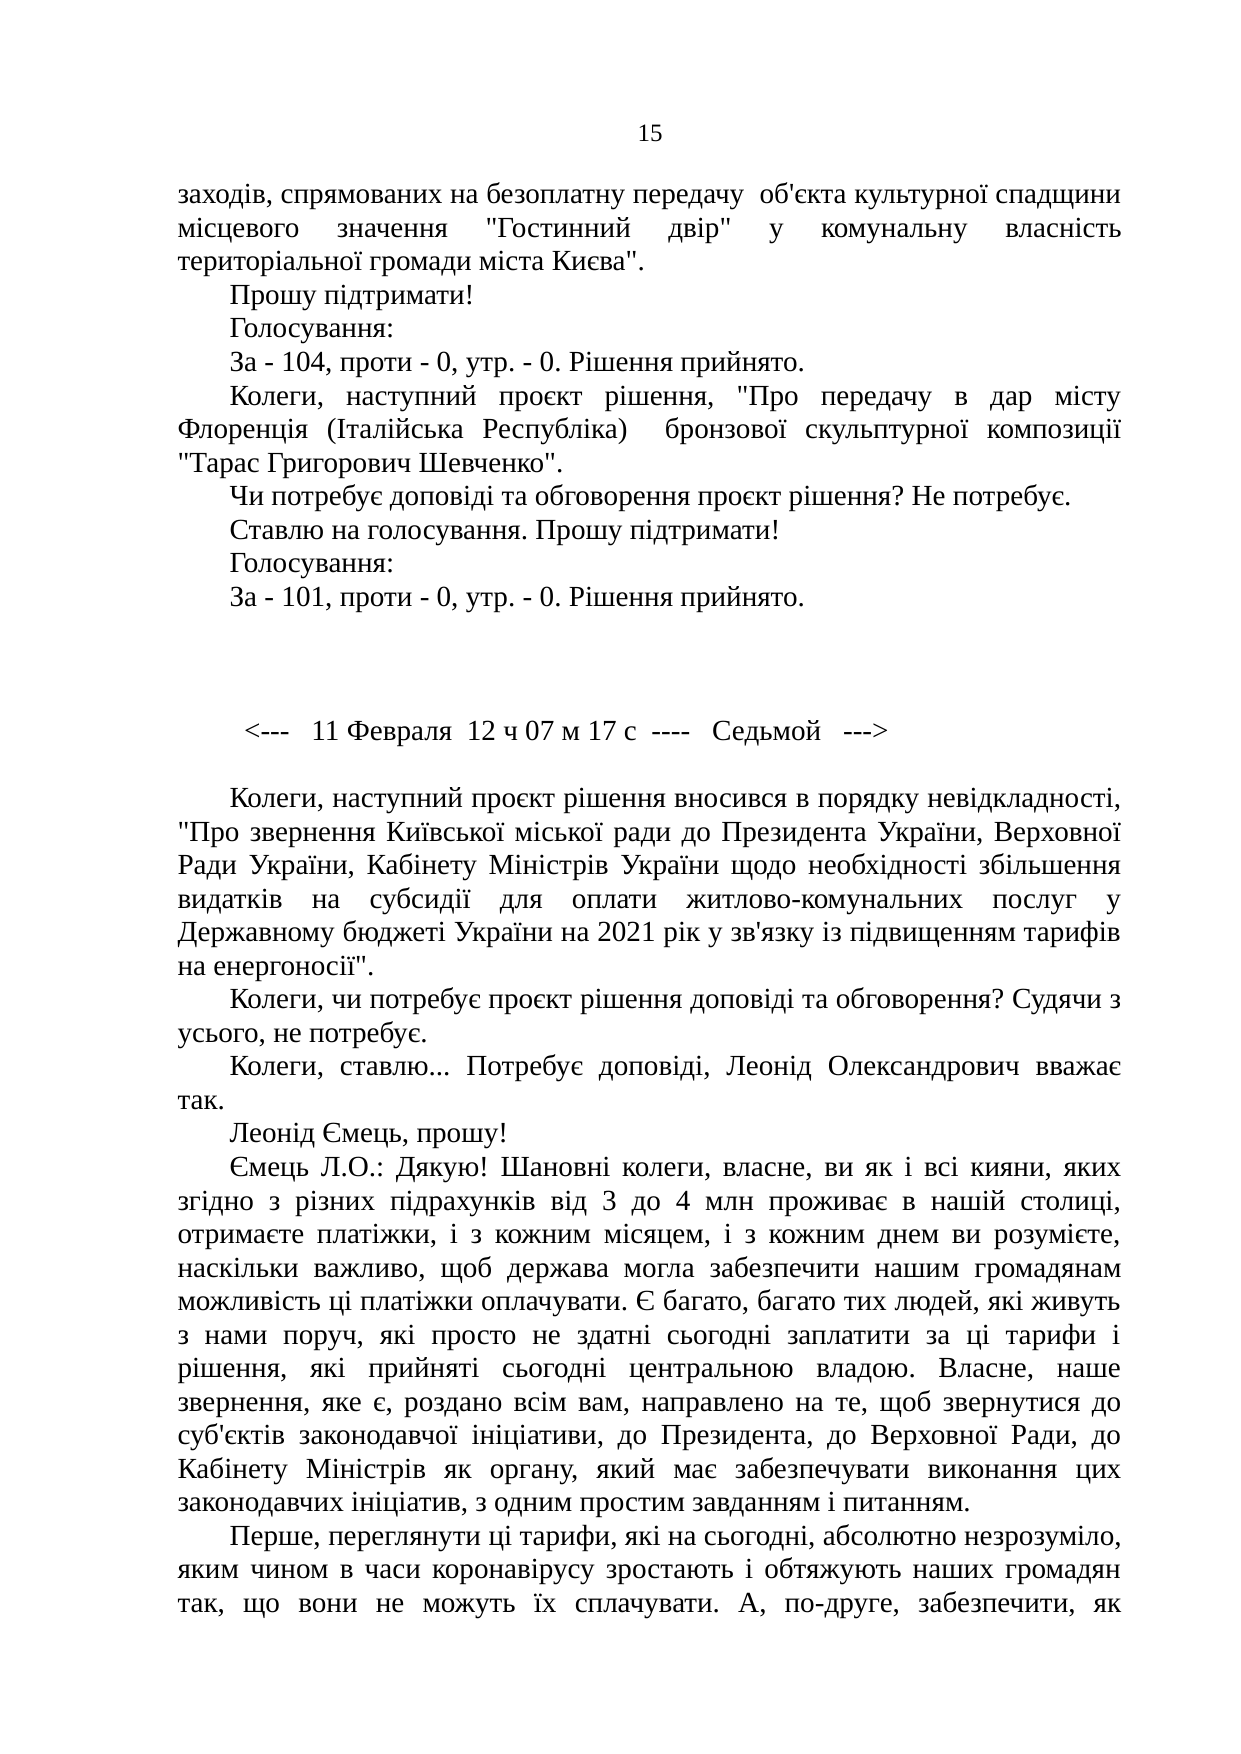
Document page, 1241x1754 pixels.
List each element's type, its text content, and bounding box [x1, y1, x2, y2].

text За - 101, проти - 0, утр. - 0. Рішення прийнято. [177, 579, 1122, 612]
text Колеги, наступний проєкт рішення, "Про передачу в дар місту Флоренція (Італійська Республіка) бронзової скульптурної композиції "Тарас Григорович Шевченко". [177, 378, 1122, 478]
text Голосування: [177, 545, 1122, 579]
text <--- 11 Февраля 12 ч 07 м 17 с ---- Седьмой ---> [177, 713, 1122, 747]
text Колеги, ставлю... Потребує доповіді, Леонід Олександрович вважає так. [177, 1048, 1122, 1116]
text Леонід Ємець, прошу! [177, 1116, 1122, 1149]
text Колеги, наступний проєкт рішення вносився в порядку невідкладності, "Про звернення Київської міської ради до Президента України, Верховної Ради України, Кабінету Міністрів України щодо необхідності збільшення видатків на субсидії для оплати житлово-комунальних послуг у Державному бюджеті України на 2021 рік у зв'язку із підвищенням тарифів на енергоносії". [177, 780, 1122, 981]
text заходів, спрямованих на безоплатну передачу об'єкта культурної спадщини місцевого значення "Гостинний двір" у комунальну власність територіальної громади міста Києва". [177, 176, 1122, 277]
text Ємець Л.О.: Дякую! Шановні колеги, власне, ви як і всі кияни, яких згідно з різних підрахунків від 3 до 4 млн проживає в нашій столиці, отримаєте платіжки, і з кожним місяцем, і з кожним днем ви розумієте, наскільки важливо, щоб держава могла забезпечити нашим громадянам можливість ці платіжки оплачувати. Є багато, багато тих людей, які живуть з нами поруч, які просто не здатні сьогодні заплатити за ці тарифи і рішення, які прийняті сьогодні центральною владою. Власне, наше звернення, яке є, роздано всім вам, направлено на те, щоб звернутися до суб'єктів законодавчої ініціативи, до Президента, до Верховної Ради, до Кабінету Міністрів як органу, який має забезпечувати виконання цих законодавчих ініціатив, з одним простим завданням і питанням. [177, 1149, 1122, 1518]
text Прошу підтримати! [177, 277, 1122, 311]
text За - 104, проти - 0, утр. - 0. Рішення прийнято. [177, 344, 1122, 378]
text Чи потребує доповіді та обговорення проєкт рішення? Не потребує. [177, 478, 1122, 512]
text Голосування: [177, 311, 1122, 344]
text Перше, переглянути ці тарифи, які на сьогодні, абсолютно незрозуміло, яким чином в часи коронавірусу зростають і обтяжують наших громадян так, що вони не можуть їх сплачувати. А, по-друге, забезпечити, як [177, 1518, 1122, 1619]
text Ставлю на голосування. Прошу підтримати! [177, 512, 1122, 545]
text Колеги, чи потребує проєкт рішення доповіді та обговорення? Судячи з усього, не потребує. [177, 981, 1122, 1048]
